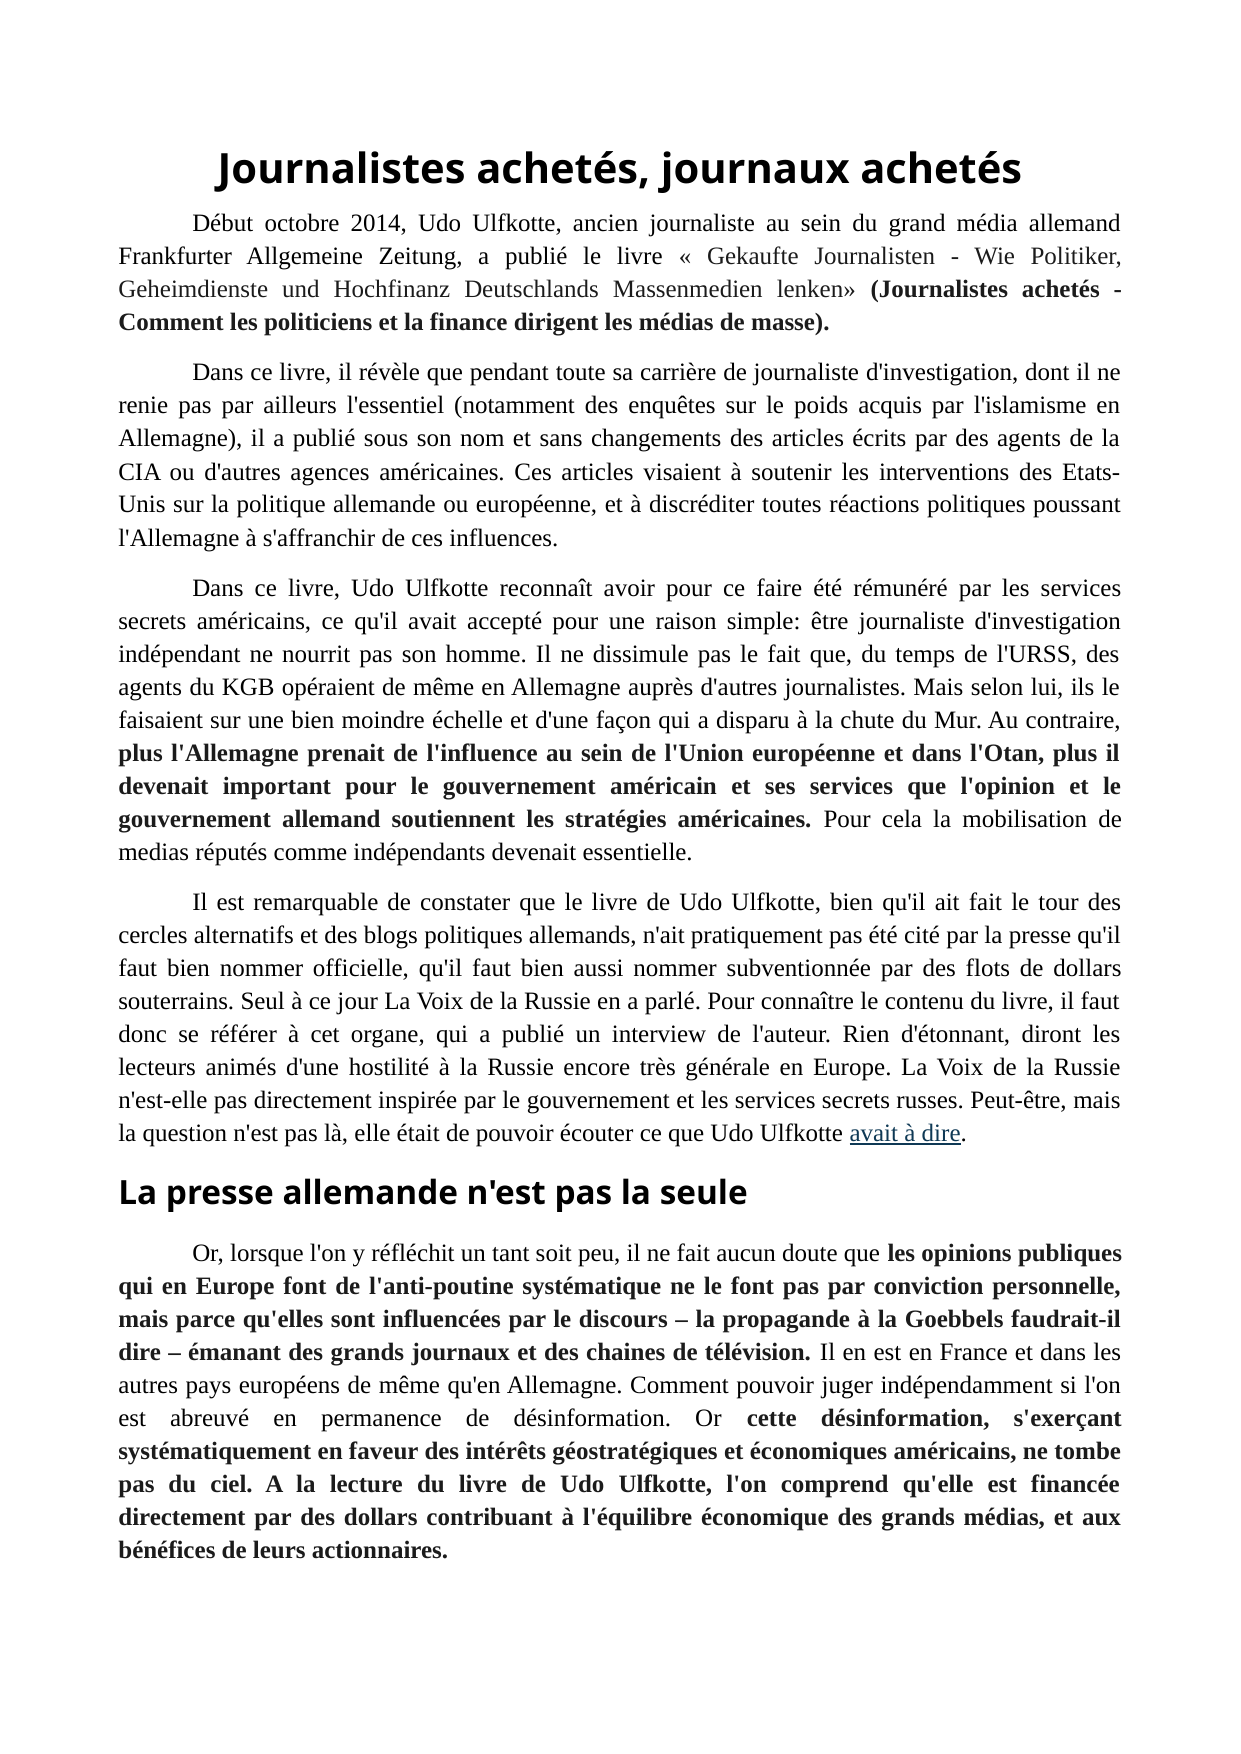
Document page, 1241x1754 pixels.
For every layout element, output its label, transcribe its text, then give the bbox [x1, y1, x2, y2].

text La presse allemande n'est pas la seule [118, 1168, 1122, 1214]
text Dans ce livre, il révèle que pendant toute sa carrière de journaliste d'investigation, dont il ne renie pas par ailleurs l'essentiel (notamment des enquêtes sur le poids acquis par l'islamisme en Allemagne), il a publié sous son nom et sans changements des articles écrits par des agents de la CIA ou d'autres agences américaines. Ces articles visaient à soutenir les interventions des Etats-Unis sur la politique allemande ou européenne, et à discréditer toutes réactions politiques poussant l'Allemagne à s'affranchir de ces influences. [118, 357, 1122, 551]
subtitle Journalistes achetés, journaux achetés [118, 139, 1122, 196]
text Il est remarquable de constater que le livre de Udo Ulfkotte, bien qu'il ait fait le tour des cercles alternatifs et des blogs politiques allemands, n'ait pratiquement pas été cité par la presse qu'il faut bien nommer officielle, qu'il faut bien aussi nommer subventionnée par des flots de dollars souterrains. Seul à ce jour La Voix de la Russie en a parlé. Pour connaître le contenu du livre, il faut donc se référer à cet organe, qui a publié un interview de l'auteur. Rien d'étonnant, diront les lecteurs animés d'une hostilité à la Russie encore très générale en Europe. La Voix de la Russie n'est-elle pas directement inspirée par le gouvernement et les services secrets russes. Peut-être, mais la question n'est pas là, elle était de pouvoir écouter ce que Udo Ulfkotte avait à dire. [118, 887, 1122, 1147]
text Or, lorsque l'on y réfléchit un tant soit peu, il ne fait aucun doute que les opinions publiques qui en Europe font de l'anti-poutine systématique ne le font pas par conviction personnelle, mais parce qu'elles sont influencées par le discours – la propagande à la Goebbels faudrait-il dire – émanant des grands journaux et des chaines de télévision. Il en est en France et dans les autres pays européens de même qu'en Allemagne. Comment pouvoir juger indépendamment si l'on est abreuvé en permanence de désinformation. Or cette désinformation, s'exerçant systématiquement en faveur des intérêts géostratégiques et économiques américains, ne tombe pas du ciel. A la lecture du livre de Udo Ulfkotte, l'on comprend qu'elle est financée directement par des dollars contribuant à l'équilibre économique des grands médias, et aux bénéfices de leurs actionnaires. [118, 1238, 1122, 1564]
text Dans ce livre, Udo Ulfkotte reconnaît avoir pour ce faire été rémunéré par les services secrets américains, ce qu'il avait accepté pour une raison simple: être journaliste d'investigation indépendant ne nourrit pas son homme. Il ne dissimule pas le fait que, du temps de l'URSS, des agents du KGB opéraient de même en Allemagne auprès d'autres journalistes. Mais selon lui, ils le faisaient sur une bien moindre échelle et d'une façon qui a disparu à la chute du Mur. Au contraire, plus l'Allemagne prenait de l'influence au sein de l'Union européenne et dans l'Otan, plus il devenait important pour le gouvernement américain et ses services que l'opinion et le gouvernement allemand soutiennent les stratégies américaines. Pour cela la mobilisation de medias réputés comme indépendants devenait essentielle. [118, 573, 1122, 866]
text Début octobre 2014, Udo Ulfkotte, ancien journaliste au sein du grand média allemand Frankfurter Allgemeine Zeitung, a publié le livre « Gekaufte Journalisten - Wie Politiker, Geheimdienste und Hochfinanz Deutschlands Massenmedien lenken» (Journalistes achetés - Comment les politiciens et la finance dirigent les médias de masse). [118, 208, 1122, 336]
